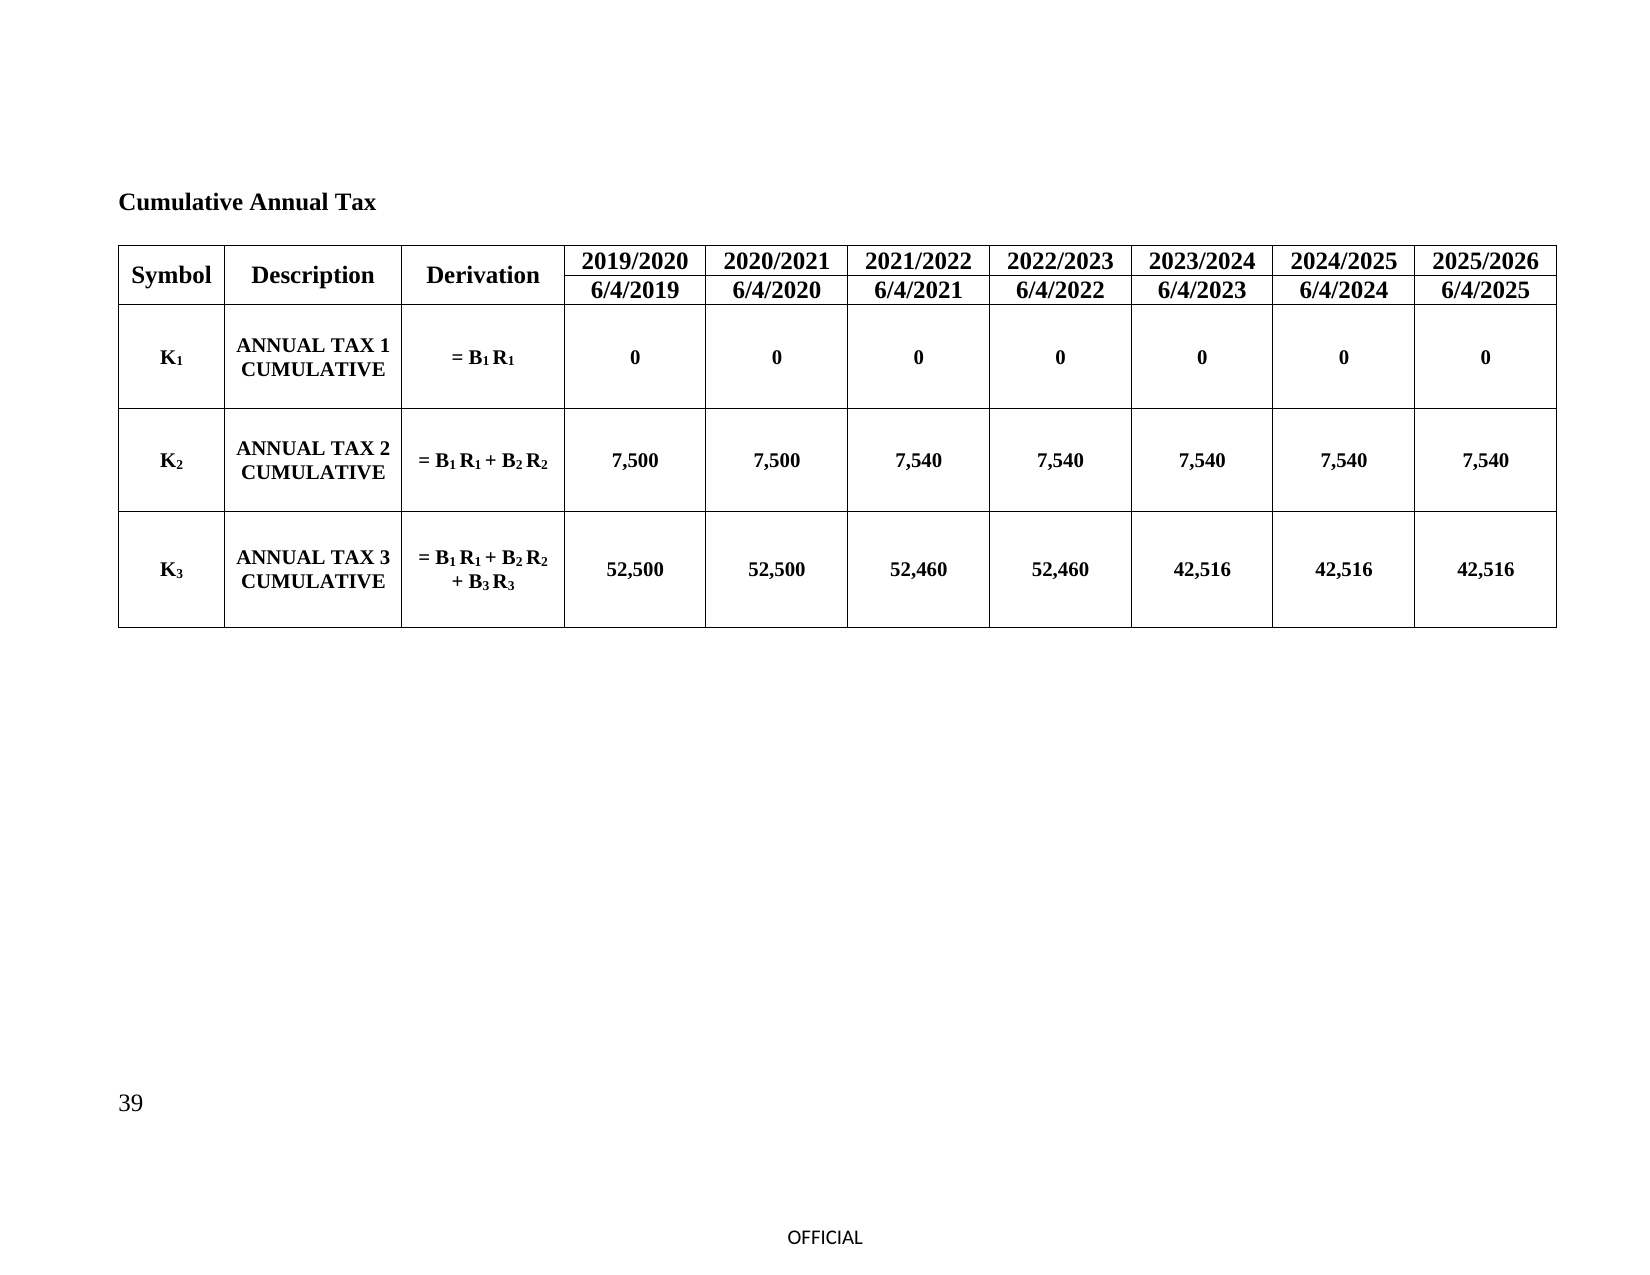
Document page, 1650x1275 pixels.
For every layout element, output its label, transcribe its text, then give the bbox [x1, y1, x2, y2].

table_cell 6/4/2024 [1273, 276, 1414, 304]
table_cell = B1 R1 + B2 R2 + B3 R3 [402, 512, 564, 627]
table_header 2021/2022 [848, 246, 989, 274]
table_cell 6/4/2019 [565, 276, 705, 304]
table_header Derivation [402, 246, 564, 304]
table_cell 52,460 [990, 512, 1131, 627]
table_cell 7,540 [990, 409, 1131, 511]
table_header 2024/2025 [1273, 246, 1414, 274]
table_cell 0 [565, 305, 705, 408]
table_cell 42,516 [1415, 512, 1556, 627]
table_cell 42,516 [1273, 512, 1414, 627]
table_cell 0 [848, 305, 989, 408]
table_cell 6/4/2023 [1132, 276, 1272, 304]
table_cell 0 [706, 305, 847, 408]
table_cell 52,500 [565, 512, 705, 627]
table_header 2025/2026 [1415, 246, 1556, 274]
table_header 2022/2023 [990, 246, 1131, 274]
table_cell = B1 R1 [402, 305, 564, 408]
subtitle Cumulative Annual Tax [118, 187, 1500, 216]
table_cell 6/4/2021 [848, 276, 989, 304]
table_cell 7,540 [848, 409, 989, 511]
table_cell 6/4/2022 [990, 276, 1131, 304]
table_cell K2 [119, 409, 224, 511]
table_cell 7,540 [1132, 409, 1272, 511]
table_cell 0 [1273, 305, 1414, 408]
table_header 2020/2021 [706, 246, 847, 274]
table_cell = B1 R1 + B2 R2 [402, 409, 564, 511]
table_cell 52,500 [706, 512, 847, 627]
table_header 2023/2024 [1132, 246, 1272, 274]
table_cell 0 [1132, 305, 1272, 408]
table_header Description [225, 246, 401, 304]
table_header Symbol [119, 246, 224, 304]
table_cell ANNUAL TAX 2 CUMULATIVE [225, 409, 401, 511]
table_cell 6/4/2025 [1415, 276, 1556, 304]
table_header 2019/2020 [565, 246, 705, 274]
table_cell ANNUAL TAX 1 CUMULATIVE [225, 305, 401, 408]
table_cell 7,540 [1415, 409, 1556, 511]
table_cell 0 [990, 305, 1131, 408]
table_cell 42,516 [1132, 512, 1272, 627]
table_cell 0 [1415, 305, 1556, 408]
table_cell K3 [119, 512, 224, 627]
table_cell 7,500 [565, 409, 705, 511]
table_cell 6/4/2020 [706, 276, 847, 304]
table_cell K1 [119, 305, 224, 408]
table_cell ANNUAL TAX 3 CUMULATIVE [225, 512, 401, 627]
table_cell 52,460 [848, 512, 989, 627]
table_cell 7,500 [706, 409, 847, 511]
table_cell 7,540 [1273, 409, 1414, 511]
